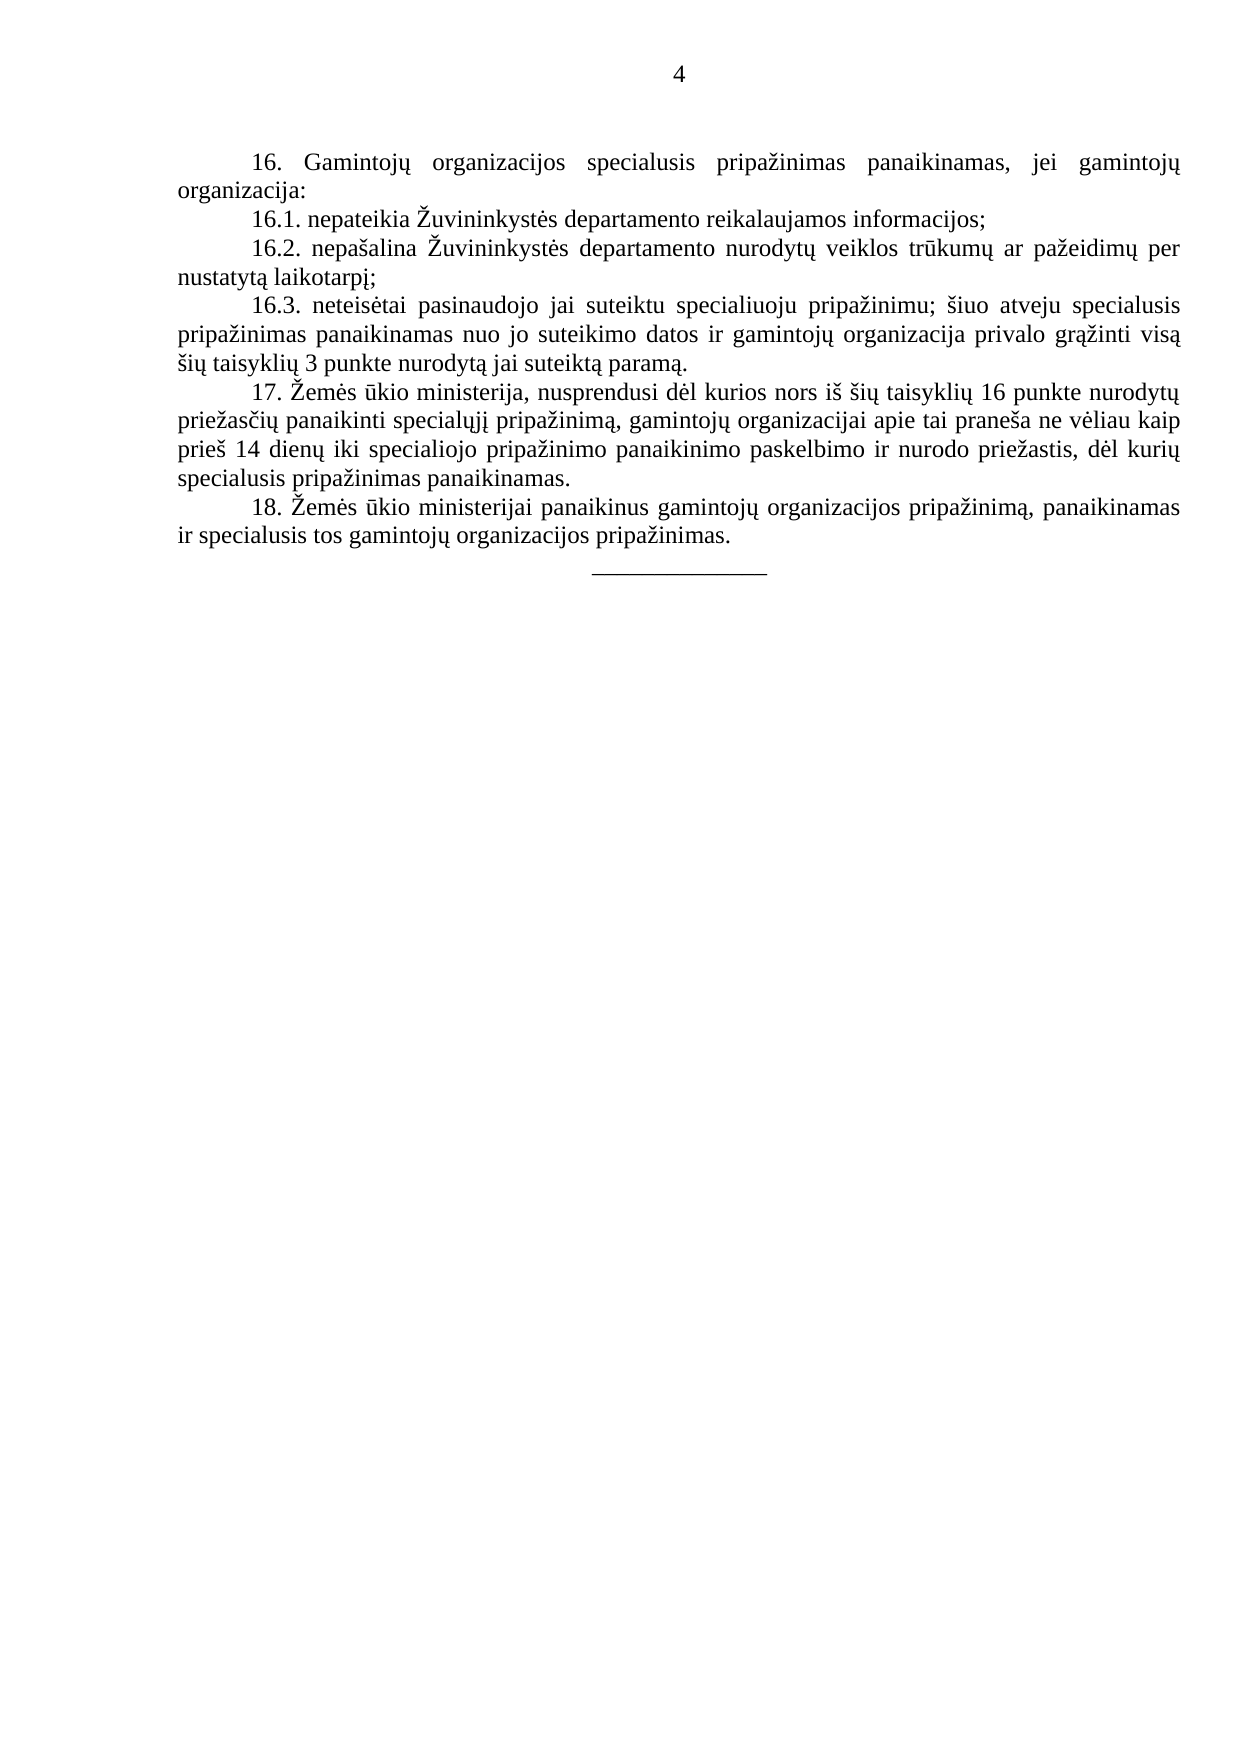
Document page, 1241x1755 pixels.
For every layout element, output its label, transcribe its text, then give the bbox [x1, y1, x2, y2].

text 16.3. neteisėtai pasinaudojo jai suteiktu specialiuoju pripažinimu; šiuo atveju specialusis pripažinimas panaikinamas nuo jo suteikimo datos ir gamintojų organizacija privalo grąžinti visą šių taisyklių 3 punkte nurodytą jai suteiktą paramą. [177, 291, 1181, 377]
text 17. Žemės ūkio ministerija, nusprendusi dėl kurios nors iš šių taisyklių 16 punkte nurodytų priežasčių panaikinti specialųjį pripažinimą, gamintojų organizacijai apie tai praneša ne vėliau kaip prieš 14 dienų iki specialiojo pripažinimo panaikinimo paskelbimo ir nurodo priežastis, dėl kurių specialusis pripažinimas panaikinamas. [177, 377, 1181, 492]
text 18. Žemės ūkio ministerijai panaikinus gamintojų organizacijos pripažinimą, panaikinamas ir specialusis tos gamintojų organizacijos pripažinimas. [177, 492, 1181, 549]
text ______________ [177, 549, 1181, 578]
text 16.1. nepateikia Žuvininkystės departamento reikalaujamos informacijos; [177, 204, 1181, 233]
text 16. Gamintojų organizacijos specialusis pripažinimas panaikinamas, jei gamintojų organizacija: [177, 147, 1181, 204]
text 16.2. nepašalina Žuvininkystės departamento nurodytų veiklos trūkumų ar pažeidimų per nustatytą laikotarpį; [177, 233, 1181, 291]
